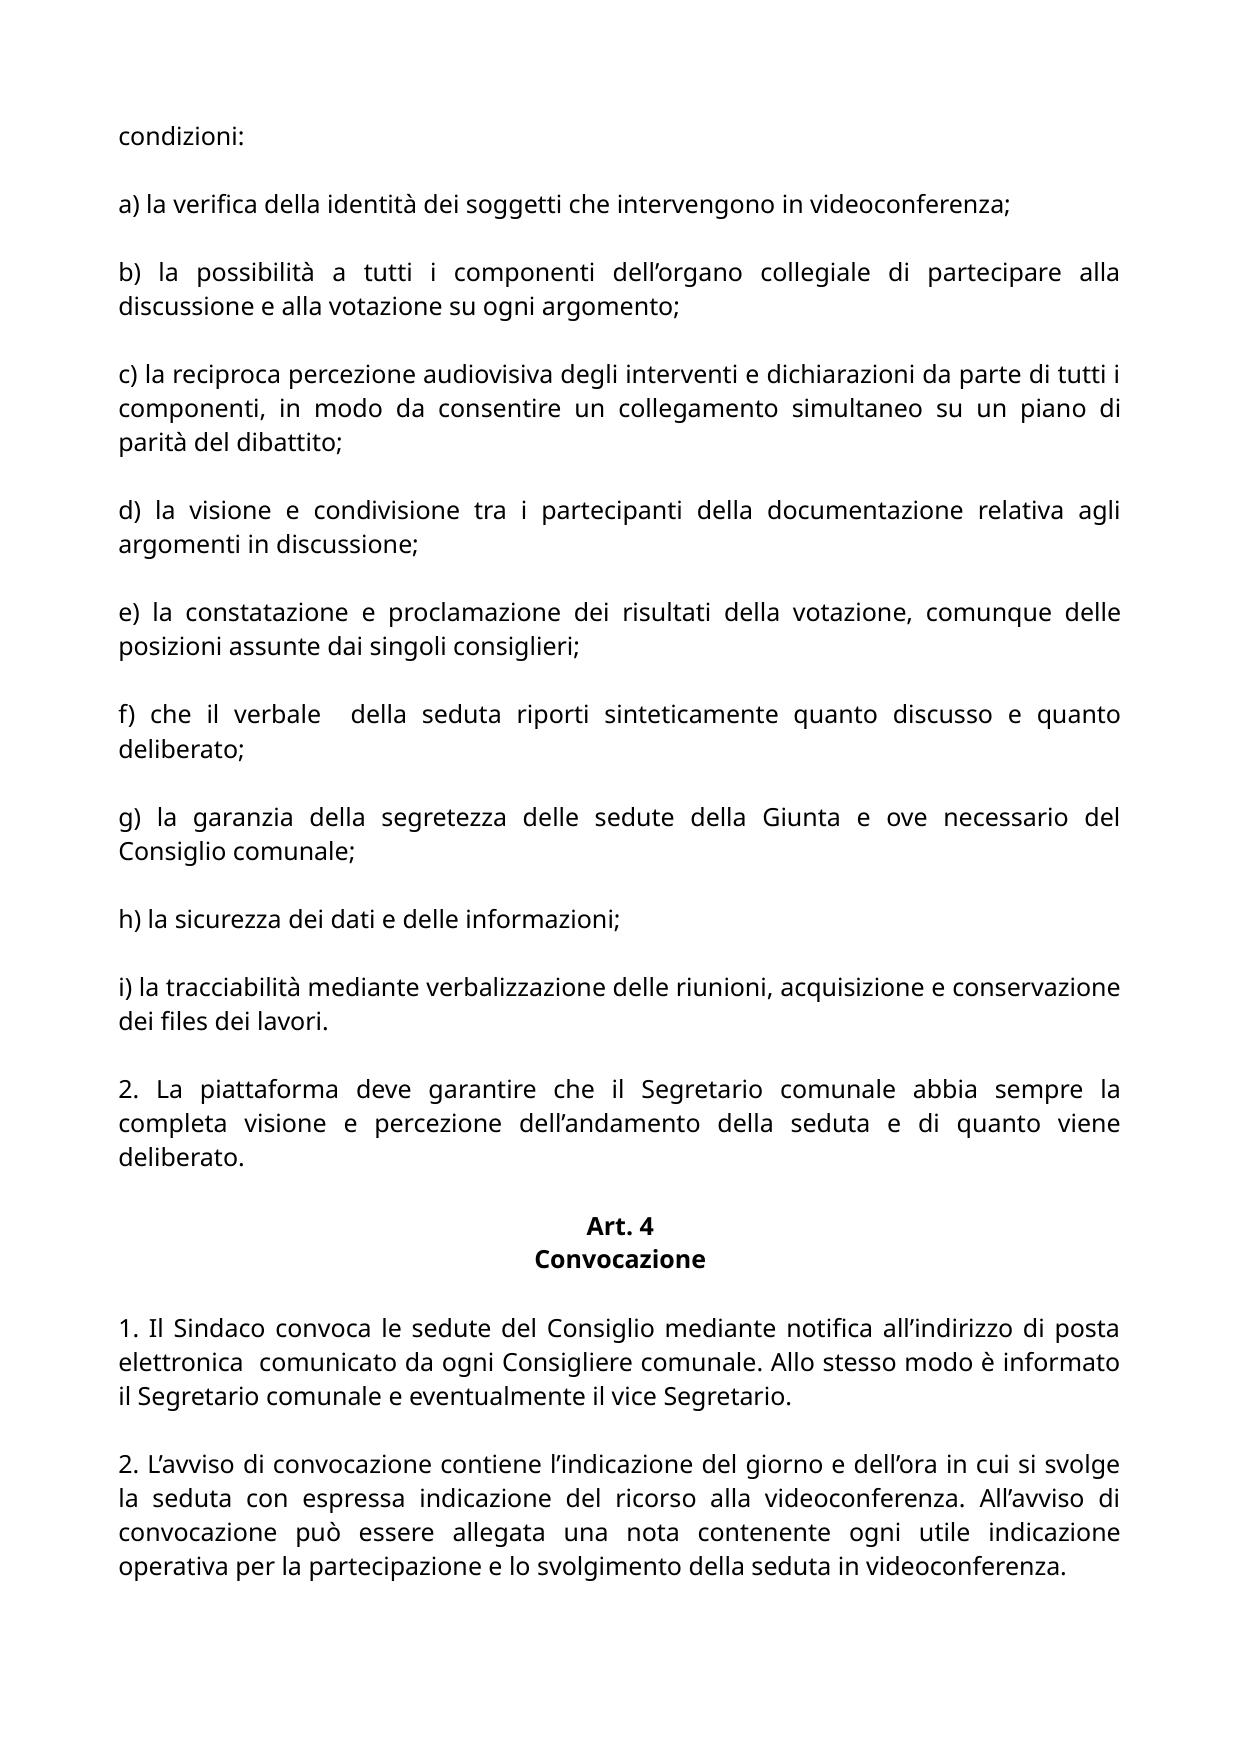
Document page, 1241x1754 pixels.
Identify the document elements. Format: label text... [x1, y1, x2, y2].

text f) che il verbale della seduta riporti sinteticamente quanto discusso e quanto deliberato; [118, 697, 1122, 765]
text g) la garanzia della segretezza delle sedute della Giunta e ove necessario del Consiglio comunale; [118, 799, 1122, 867]
text i) la tracciabilità mediante verbalizzazione delle riunioni, acquisizione e conservazione dei files dei lavori. [118, 970, 1122, 1038]
text 2. L’avviso di convocazione contiene l’indicazione del giorno e dell’ora in cui si svolge la seduta con espressa indicazione del ricorso alla videoconferenza. All’avviso di convocazione può essere allegata una nota contenente ogni utile indicazione operativa per la partecipazione e lo svolgimento della seduta in videoconferenza. [118, 1447, 1122, 1583]
text 1. Il Sindaco convoca le sedute del Consiglio mediante notifica all’indirizzo di posta elettronica comunicato da ogni Consigliere comunale. Allo stesso modo è informato il Segretario comunale e eventualmente il vice Segretario. [118, 1310, 1122, 1412]
text b) la possibilità a tutti i componenti dell’organo collegiale di partecipare alla discussione e alla votazione su ogni argomento; [118, 254, 1122, 322]
text h) la sicurezza dei dati e delle informazioni; [118, 902, 1122, 936]
text d) la visione e condivisione tra i partecipanti della documentazione relativa agli argomenti in discussione; [118, 493, 1122, 561]
text Art. 4 [118, 1208, 1122, 1242]
text 2. La piattaforma deve garantire che il Segretario comunale abbia sempre la completa visione e percezione dell’andamento della seduta e di quanto viene deliberato. [118, 1072, 1122, 1174]
text c) la reciproca percezione audiovisiva degli interventi e dichiarazioni da parte di tutti i componenti, in modo da consentire un collegamento simultaneo su un piano di parità del dibattito; [118, 357, 1122, 459]
text condizioni: [118, 118, 1122, 152]
text e) la constatazione e proclamazione dei risultati della votazione, comunque delle posizioni assunte dai singoli consiglieri; [118, 595, 1122, 663]
text Convocazione [118, 1242, 1122, 1276]
text a) la verifica della identità dei soggetti che intervengono in videoconferenza; [118, 186, 1122, 220]
